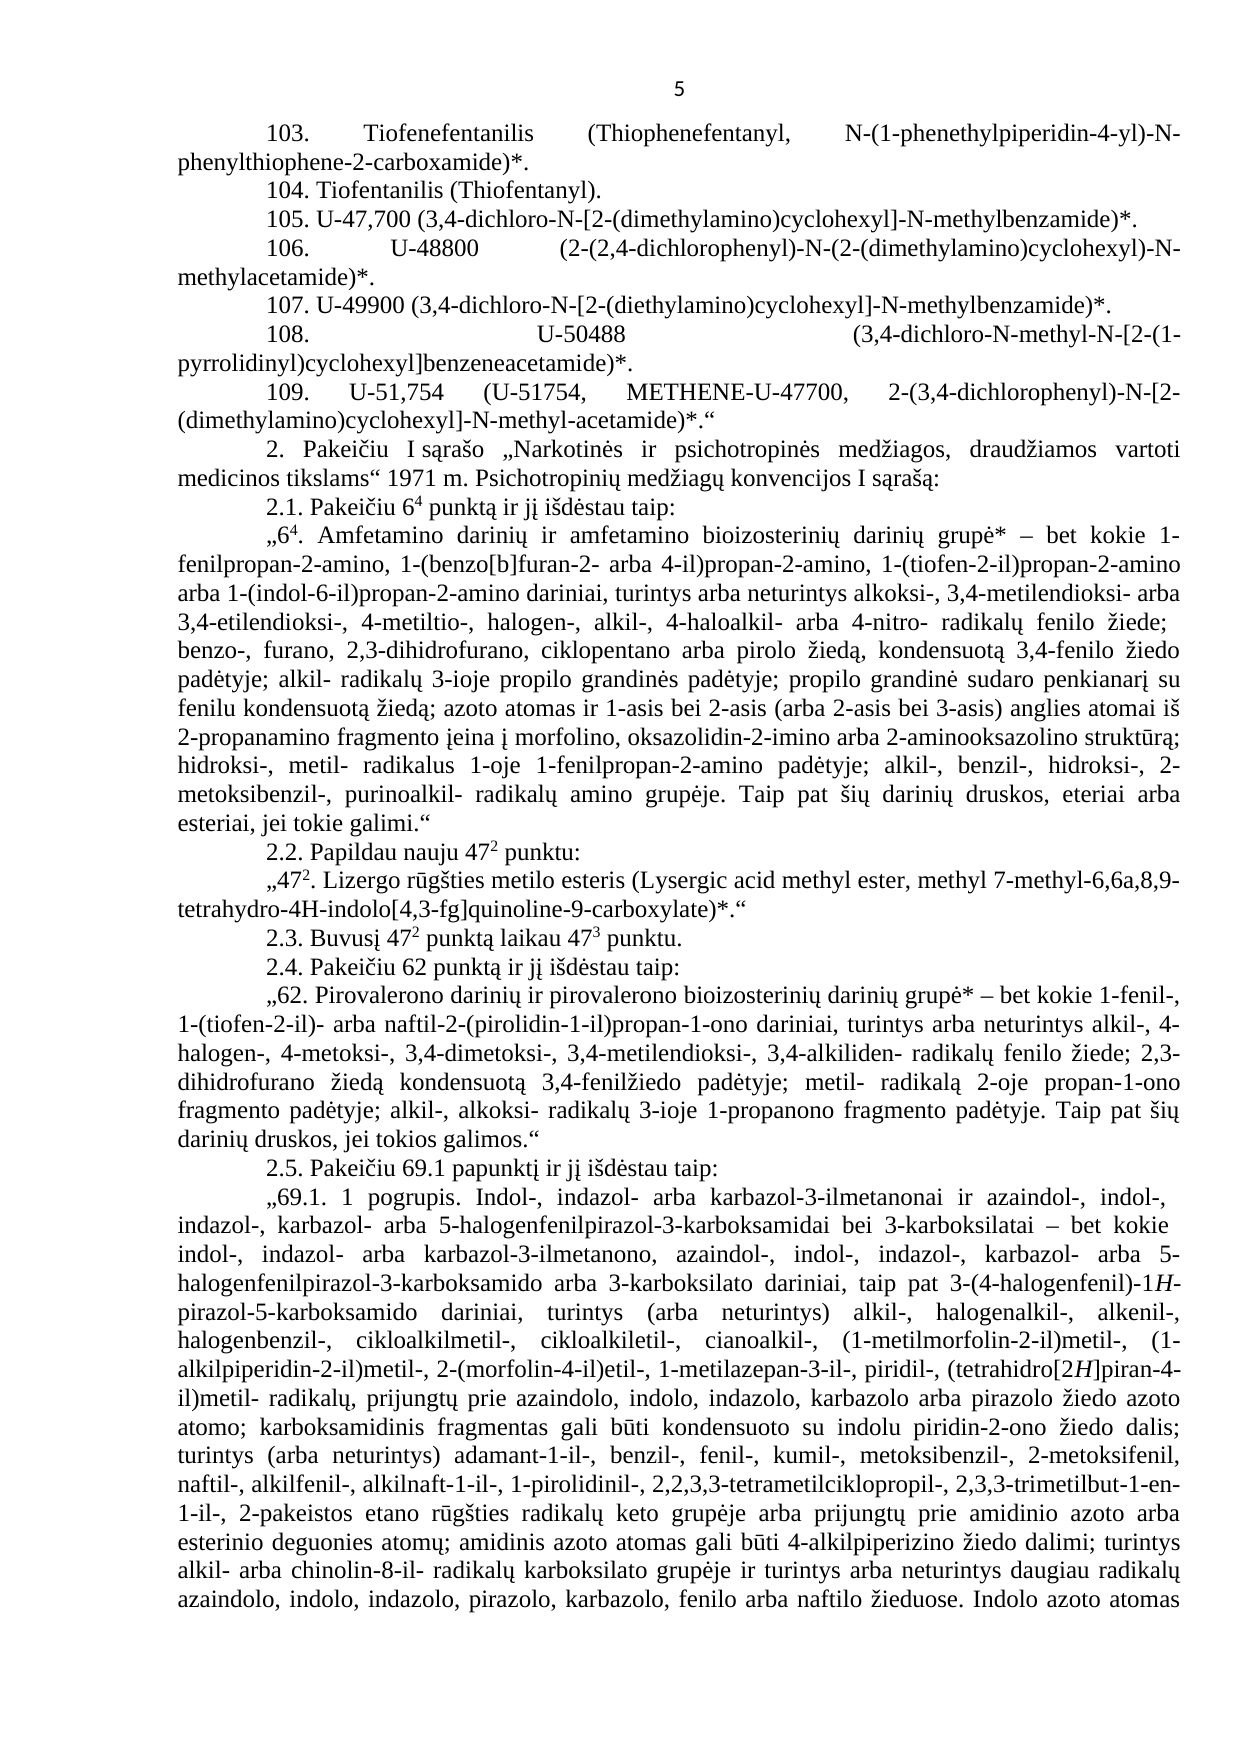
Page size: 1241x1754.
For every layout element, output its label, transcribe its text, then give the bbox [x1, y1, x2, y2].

text 2.2. Papildau nauju 472 punktu: [177, 837, 1181, 866]
text 105. U-47,700 (3,4-dichloro-N-[2-(dimethylamino)cyclohexyl]-N-methylbenzamide)*. [177, 204, 1181, 233]
text 108. U-50488 (3,4-dichloro-N-methyl-N-[2-(1-pyrrolidinyl)cyclohexyl]benzeneacetamide)*. [177, 319, 1181, 377]
text 2.3. Buvusį 472 punktą laikau 473 punktu. [177, 923, 1181, 952]
text 106. U-48800 (2-(2,4-dichlorophenyl)-N-(2-(dimethylamino)cyclohexyl)-N-methylacetamide)*. [177, 233, 1181, 291]
text 2. Pakeičiu I sąrašo „Narkotinės ir psichotropinės medžiagos, draudžiamos vartoti medicinos tikslams“ 1971 m. Psichotropinių medžiagų konvencijos I sąrašą: [177, 434, 1181, 492]
text „69.1. 1 pogrupis. Indol-, indazol- arba karbazol-3-ilmetanonai ir azaindol-, indol-, indazol-, karbazol- arba 5-halogenfenilpirazol-3-karboksamidai bei 3-karboksilatai – bet kokie indol-, indazol- arba karbazol-3-ilmetanono, azaindol-, indol-, indazol-, karbazol- arba 5-halogenfenilpirazol-3-karboksamido arba 3-karboksilato dariniai, taip pat 3-(4-halogenfenil)-1H-pirazol-5-karboksamido dariniai, turintys (arba neturintys) alkil-, halogenalkil-, alkenil-, halogenbenzil-, cikloalkilmetil-, cikloalkiletil-, cianoalkil-, (1-metilmorfolin-2-il)metil-, (1-alkilpiperidin-2-il)metil-, 2-(morfolin-4-il)etil-, 1-metilazepan-3-il-, piridil-, (tetrahidro[2H]piran-4-il)metil- radikalų, prijungtų prie azaindolo, indolo, indazolo, karbazolo arba pirazolo žiedo azoto atomo; karboksamidinis fragmentas gali būti kondensuoto su indolu piridin-2-ono žiedo dalis; turintys (arba neturintys) adamant-1-il-, benzil-, fenil-, kumil-, metoksibenzil-, 2-metoksifenil, naftil-, alkilfenil-, alkilnaft-1-il-, 1-pirolidinil-, 2,2,3,3-tetrametilciklopropil-, 2,3,3-trimetilbut-1-en-1-il-, 2-pakeistos etano rūgšties radikalų keto grupėje arba prijungtų prie amidinio azoto arba esterinio deguonies atomų; amidinis azoto atomas gali būti 4-alkilpiperizino žiedo dalimi; turintys alkil- arba chinolin-8-il- radikalų karboksilato grupėje ir turintys arba neturintys daugiau radikalų azaindolo, indolo, indazolo, pirazolo, karbazolo, fenilo arba naftilo žieduose. Indolo azoto atomas [177, 1182, 1181, 1613]
text 103. Tiofenefentanilis (Thiophenefentanyl, N-(1-phenethylpiperidin-4-yl)-N-phenylthiophene-2-carboxamide)*. [177, 118, 1181, 176]
text „64. Amfetamino darinių ir amfetamino bioizosterinių darinių grupė* – bet kokie 1-fenilpropan-2-amino, 1-(benzo[b]furan-2- arba 4-il)propan-2-amino, 1-(tiofen-2-il)propan-2-amino arba 1-(indol-6-il)propan-2-amino dariniai, turintys arba neturintys alkoksi-, 3,4-metilendioksi- arba 3,4-etilendioksi-, 4-metiltio-, halogen-, alkil-, 4-haloalkil- arba 4-nitro- radikalų fenilo žiede; benzo-, furano, 2,3-dihidrofurano, ciklopentano arba pirolo žiedą, kondensuotą 3,4-fenilo žiedo padėtyje; alkil- radikalų 3-ioje propilo grandinės padėtyje; propilo grandinė sudaro penkianarį su fenilu kondensuotą žiedą; azoto atomas ir 1-asis bei 2-asis (arba 2-asis bei 3-asis) anglies atomai iš 2-propanamino fragmento įeina į morfolino, oksazolidin-2-imino arba 2-aminooksazolino struktūrą; hidroksi-, metil- radikalus 1-oje 1-fenilpropan-2-amino padėtyje; alkil-, benzil-, hidroksi-, 2-metoksibenzil-, purinoalkil- radikalų amino grupėje. Taip pat šių darinių druskos, eteriai arba esteriai, jei tokie galimi.“ [177, 521, 1181, 837]
text 2.5. Pakeičiu 69.1 papunktį ir jį išdėstau taip: [177, 1153, 1181, 1182]
text 104. Tiofentanilis (Thiofentanyl). [177, 176, 1181, 204]
text 109. U-51,754 (U-51754, METHENE-U-47700, 2-(3,4-dichlorophenyl)-N-[2-(dimethylamino)cyclohexyl]-N-methyl-acetamide)*.“ [177, 377, 1181, 434]
text 2.1. Pakeičiu 64 punktą ir jį išdėstau taip: [177, 492, 1181, 521]
text „62. Pirovalerono darinių ir pirovalerono bioizosterinių darinių grupė* – bet kokie 1-fenil-, 1-(tiofen-2-il)- arba naftil-2-(pirolidin-1-il)propan-1-ono dariniai, turintys arba neturintys alkil-, 4-halogen-, 4-metoksi-, 3,4-dimetoksi-, 3,4-metilendioksi-, 3,4-alkiliden- radikalų fenilo žiede; 2,3-dihidrofurano žiedą kondensuotą 3,4-fenilžiedo padėtyje; metil- radikalą 2-oje propan-1-ono fragmento padėtyje; alkil-, alkoksi- radikalų 3-ioje 1-propanono fragmento padėtyje. Taip pat šių darinių druskos, jei tokios galimos.“ [177, 981, 1181, 1153]
text 107. U-49900 (3,4-dichloro-N-[2-(diethylamino)cyclohexyl]-N-methylbenzamide)*. [177, 291, 1181, 319]
text „472. Lizergo rūgšties metilo esteris (Lysergic acid methyl ester, methyl 7-methyl-6,6a,8,9-tetrahydro-4H-indolo[4,3-fg]quinoline-9-carboxylate)*.“ [177, 866, 1181, 923]
text 2.4. Pakeičiu 62 punktą ir jį išdėstau taip: [177, 952, 1181, 981]
